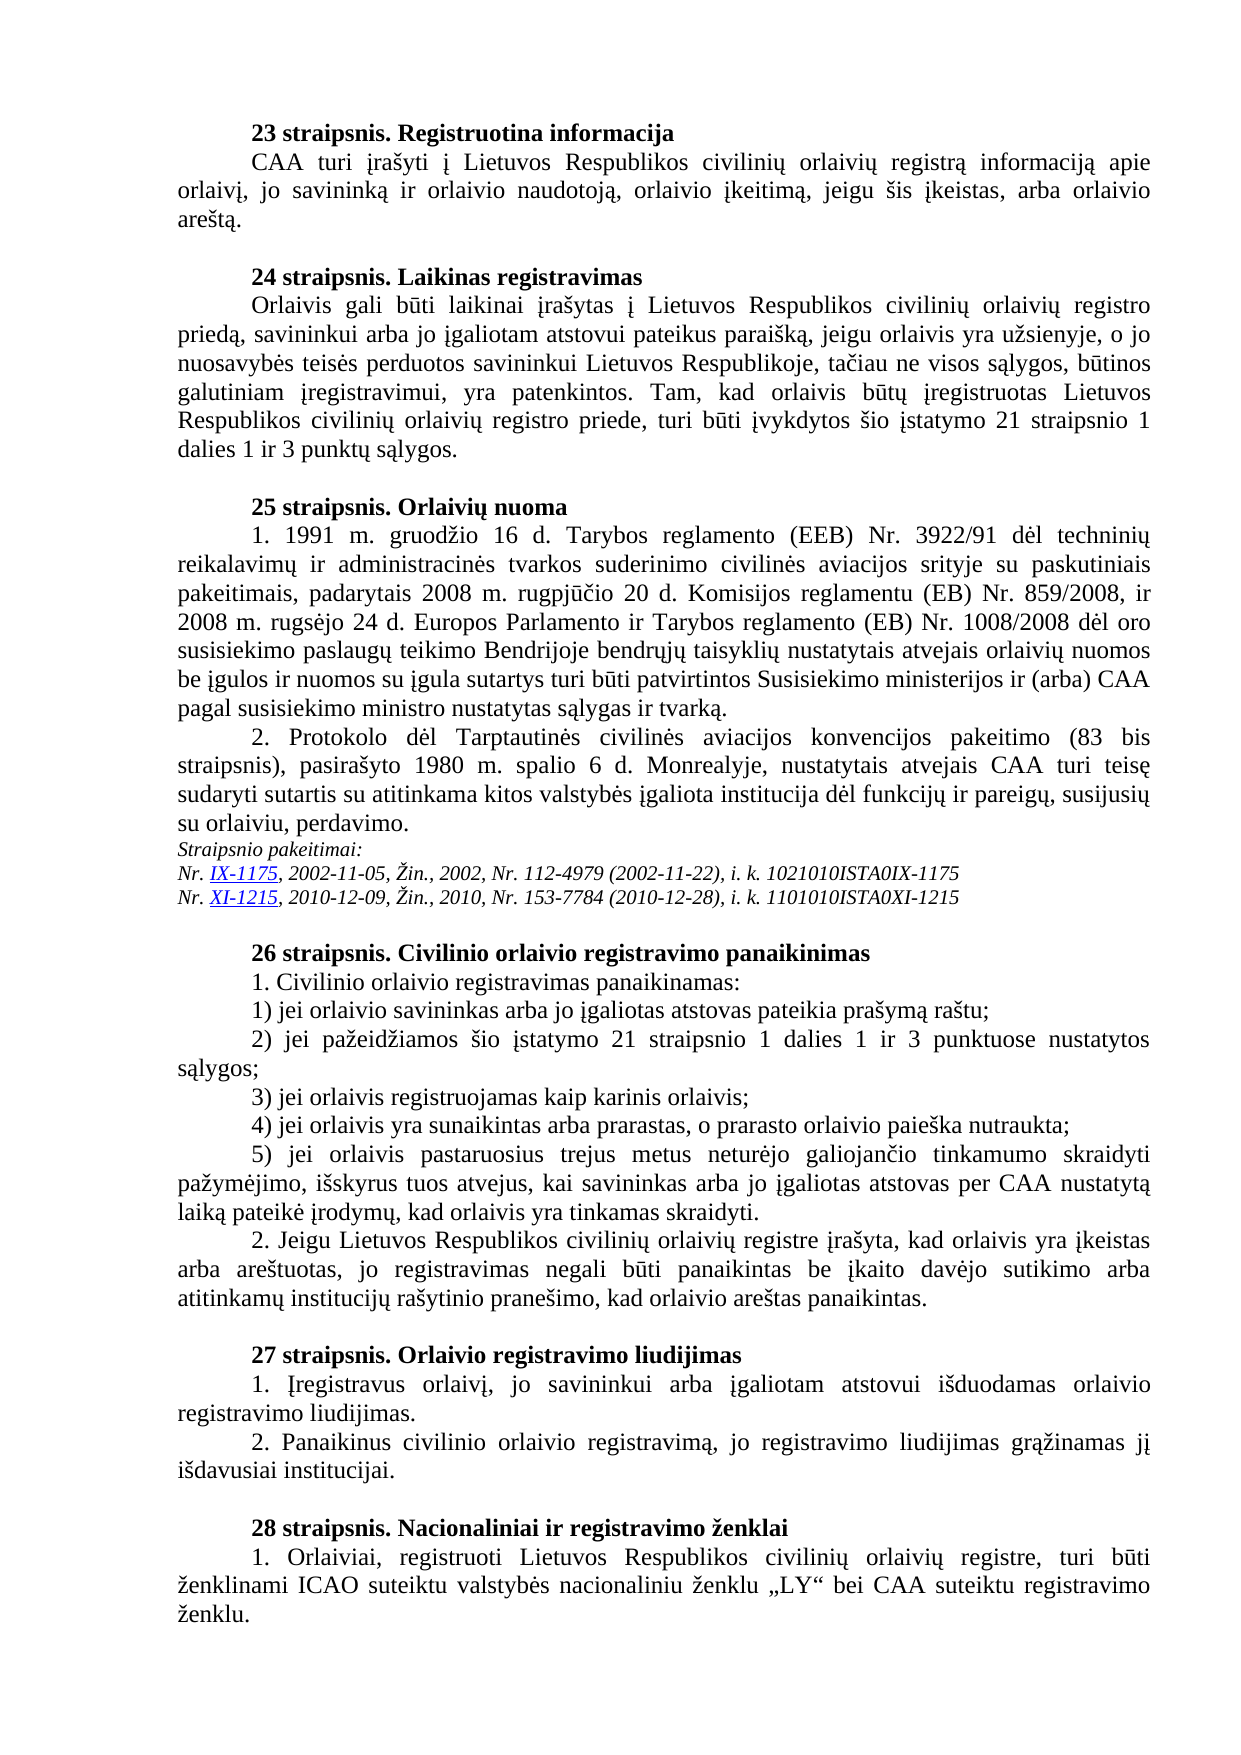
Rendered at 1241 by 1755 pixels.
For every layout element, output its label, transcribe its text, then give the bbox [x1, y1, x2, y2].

text 2. Panaikinus civilinio orlaivio registravimą, jo registravimo liudijimas grąžinamas jį išdavusiai institucijai. [177, 1427, 1152, 1484]
text 1. 1991 m. gruodžio 16 d. Tarybos reglamento (EEB) Nr. 3922/91 dėl techninių reikalavimų ir administracinės tvarkos suderinimo civilinės aviacijos srityje su paskutiniais pakeitimais, padarytais 2008 m. rugpjūčio 20 d. Komisijos reglamentu (EB) Nr. 859/2008, ir 2008 m. rugsėjo 24 d. Europos Parlamento ir Tarybos reglamento (EB) Nr. 1008/2008 dėl oro susisiekimo paslaugų teikimo Bendrijoje bendrųjų taisyklių nustatytais atvejais orlaivių nuomos be įgulos ir nuomos su įgula sutartys turi būti patvirtintos Susisiekimo ministerijos ir (arba) CAA pagal susisiekimo ministro nustatytas sąlygas ir tvarką. [177, 521, 1152, 722]
text CAA turi įrašyti į Lietuvos Respublikos civilinių orlaivių registrą informaciją apie orlaivį, jo savininką ir orlaivio naudotoją, orlaivio įkeitimą, jeigu šis įkeistas, arba orlaivio areštą. [177, 147, 1152, 233]
text 5) jei orlaivis pastaruosius trejus metus neturėjo galiojančio tinkamumo skraidyti pažymėjimo, išskyrus tuos atvejus, kai savininkas arba jo įgaliotas atstovas per CAA nustatytą laiką pateikė įrodymų, kad orlaivis yra tinkamas skraidyti. [177, 1139, 1152, 1225]
text 1) jei orlaivio savininkas arba jo įgaliotas atstovas pateikia prašymą raštu; [177, 995, 1152, 1024]
text Nr. IX-1175, 2002-11-05, Žin., 2002, Nr. 112-4979 (2002-11-22), i. k. 1021010ISTA0IX-1175 [177, 861, 1152, 885]
text 2) jei pažeidžiamos šio įstatymo 21 straipsnio 1 dalies 1 ir 3 punktuose nustatytos sąlygos; [177, 1024, 1152, 1082]
text Nr. XI-1215, 2010-12-09, Žin., 2010, Nr. 153-7784 (2010-12-28), i. k. 1101010ISTA0XI-1215 [177, 885, 1152, 909]
text 23 straipsnis. Registruotina informacija [177, 118, 1152, 147]
text 28 straipsnis. Nacionaliniai ir registravimo ženklai [177, 1513, 1152, 1542]
text 1. Įregistravus orlaivį, jo savininkui arba įgaliotam atstovui išduodamas orlaivio registravimo liudijimas. [177, 1369, 1152, 1427]
text 2. Protokolo dėl Tarptautinės civilinės aviacijos konvencijos pakeitimo (83 bis straipsnis), pasirašyto 1980 m. spalio 6 d. Monrealyje, nustatytais atvejais CAA turi teisę sudaryti sutartis su atitinkama kitos valstybės įgaliota institucija dėl funkcijų ir pareigų, susijusių su orlaiviu, perdavimo. [177, 722, 1152, 837]
text Straipsnio pakeitimai: [177, 837, 1152, 861]
text 2. Jeigu Lietuvos Respublikos civilinių orlaivių registre įrašyta, kad orlaivis yra įkeistas arba areštuotas, jo registravimas negali būti panaikintas be įkaito davėjo sutikimo arba atitinkamų institucijų rašytinio pranešimo, kad orlaivio areštas panaikintas. [177, 1225, 1152, 1312]
text 1. Civilinio orlaivio registravimas panaikinamas: [177, 967, 1152, 995]
text 27 straipsnis. Orlaivio registravimo liudijimas [177, 1340, 1152, 1369]
text 3) jei orlaivis registruojamas kaip karinis orlaivis; [177, 1082, 1152, 1110]
text 24 straipsnis. Laikinas registravimas [177, 262, 1152, 291]
text 4) jei orlaivis yra sunaikintas arba prarastas, o prarasto orlaivio paieška nutraukta; [177, 1110, 1152, 1139]
text Orlaivis gali būti laikinai įrašytas į Lietuvos Respublikos civilinių orlaivių registro priedą, savininkui arba jo įgaliotam atstovui pateikus paraišką, jeigu orlaivis yra užsienyje, o jo nuosavybės teisės perduotos savininkui Lietuvos Respublikoje, tačiau ne visos sąlygos, būtinos galutiniam įregistravimui, yra patenkintos. Tam, kad orlaivis būtų įregistruotas Lietuvos Respublikos civilinių orlaivių registro priede, turi būti įvykdytos šio įstatymo 21 straipsnio 1 dalies 1 ir 3 punktų sąlygos. [177, 291, 1152, 463]
text 26 straipsnis. Civilinio orlaivio registravimo panaikinimas [177, 938, 1152, 967]
text 25 straipsnis. Orlaivių nuoma [177, 492, 1152, 521]
text 1. Orlaiviai, registruoti Lietuvos Respublikos civilinių orlaivių registre, turi būti ženklinami ICAO suteiktu valstybės nacionaliniu ženklu „LY“ bei CAA suteiktu registravimo ženklu. [177, 1542, 1152, 1628]
